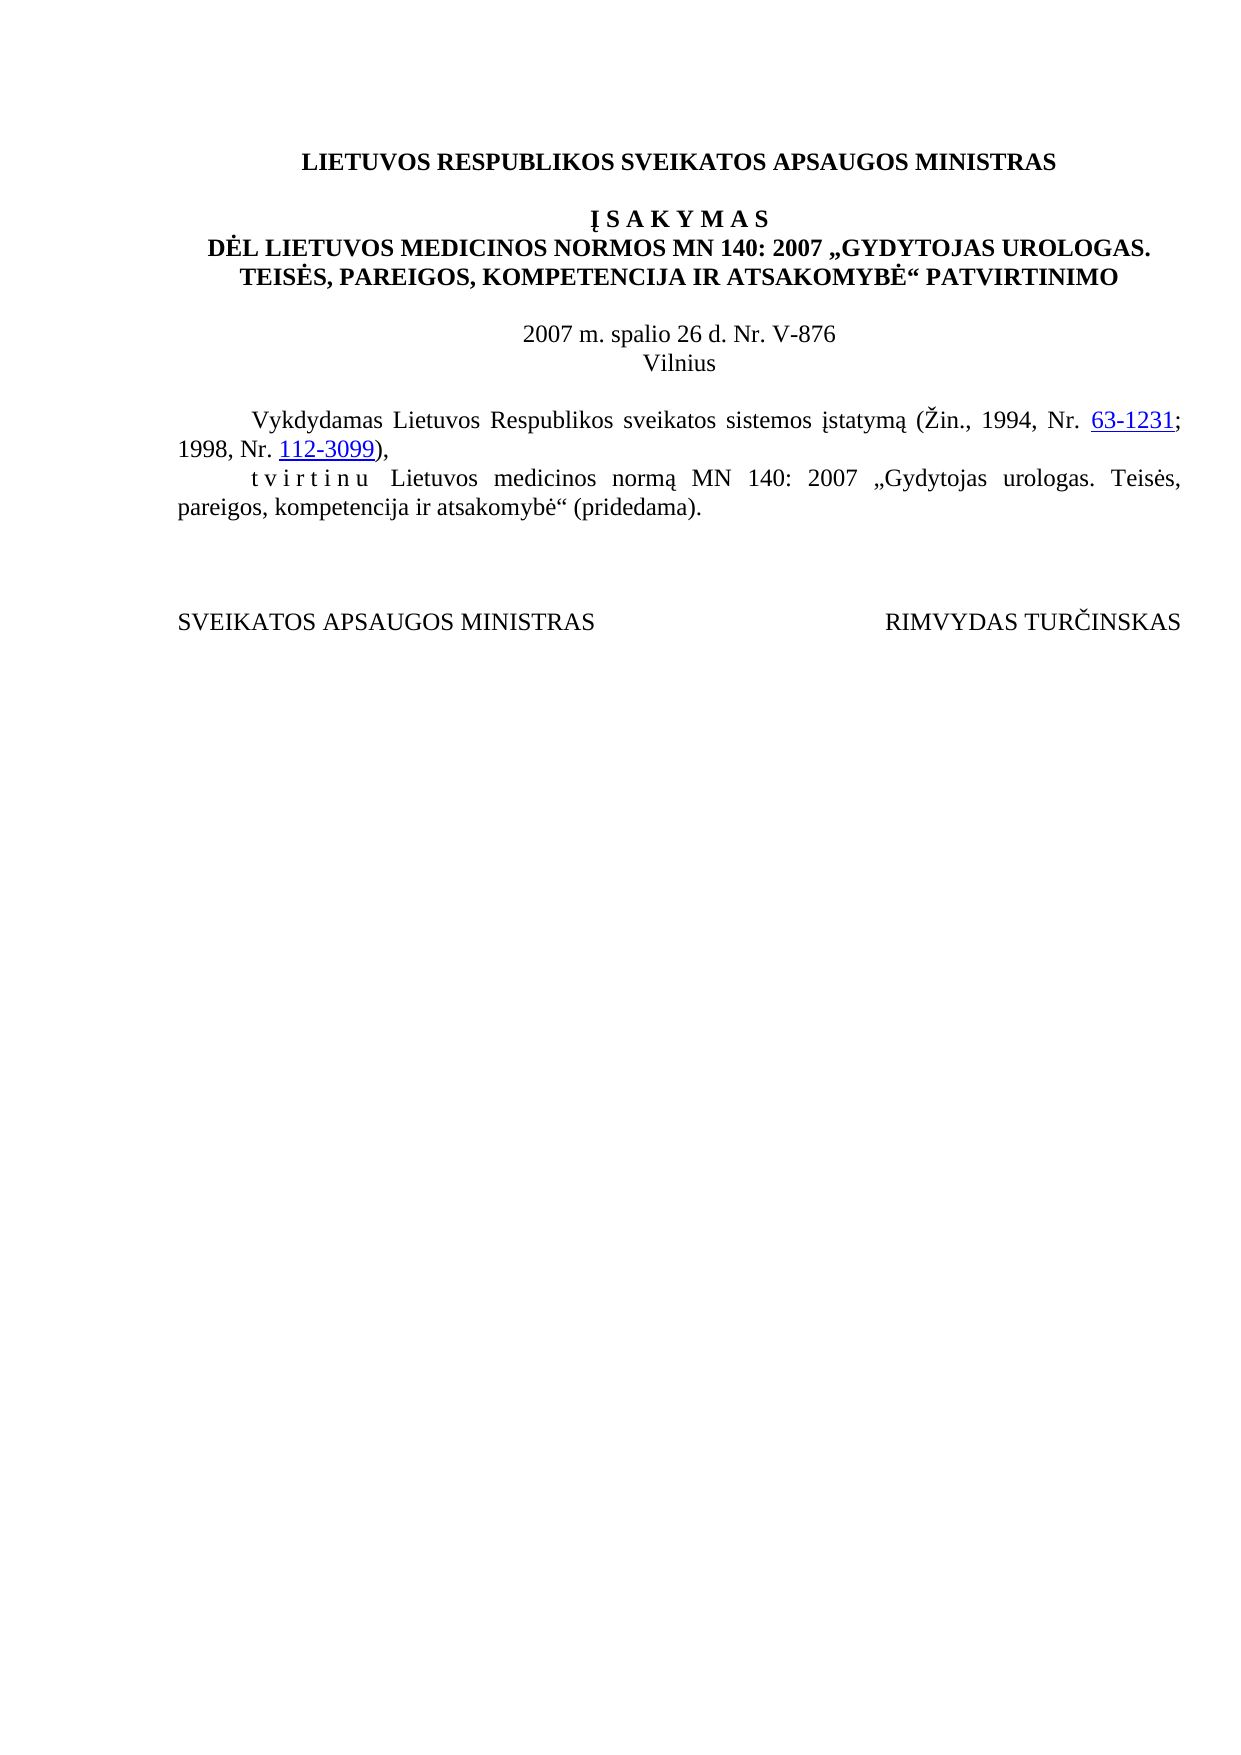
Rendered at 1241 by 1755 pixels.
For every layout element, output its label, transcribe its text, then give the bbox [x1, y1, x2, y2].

text DĖL LIETUVOS MEDICINOS NORMOS MN 140: 2007 „GYDYTOJAS UROLOGAS. TEISĖS, PAREIGOS, KOMPETENCIJA IR ATSAKOMYBĖ“ PATVIRTINIMO [177, 233, 1181, 291]
text tvirtinu Lietuvos medicinos normą MN 140: 2007 „Gydytojas urologas. Teisės, pareigos, kompetencija ir atsakomybė“ (pridedama). [177, 463, 1181, 521]
text LIETUVOS RESPUBLIKOS SVEIKATOS APSAUGOS MINISTRAS [177, 147, 1181, 176]
text Vykdydamas Lietuvos Respublikos sveikatos sistemos įstatymą (Žin., 1994, Nr. 63-1231; 1998, Nr. 112-3099), [177, 406, 1181, 463]
text Vilnius [177, 348, 1181, 377]
text SVEIKATOS APSAUGOS MINISTRAS RIMVYDAS TURČINSKAS [177, 607, 1181, 636]
text Į S A K Y M A S [177, 204, 1181, 233]
text 2007 m. spalio 26 d. Nr. V-876 [177, 319, 1181, 348]
